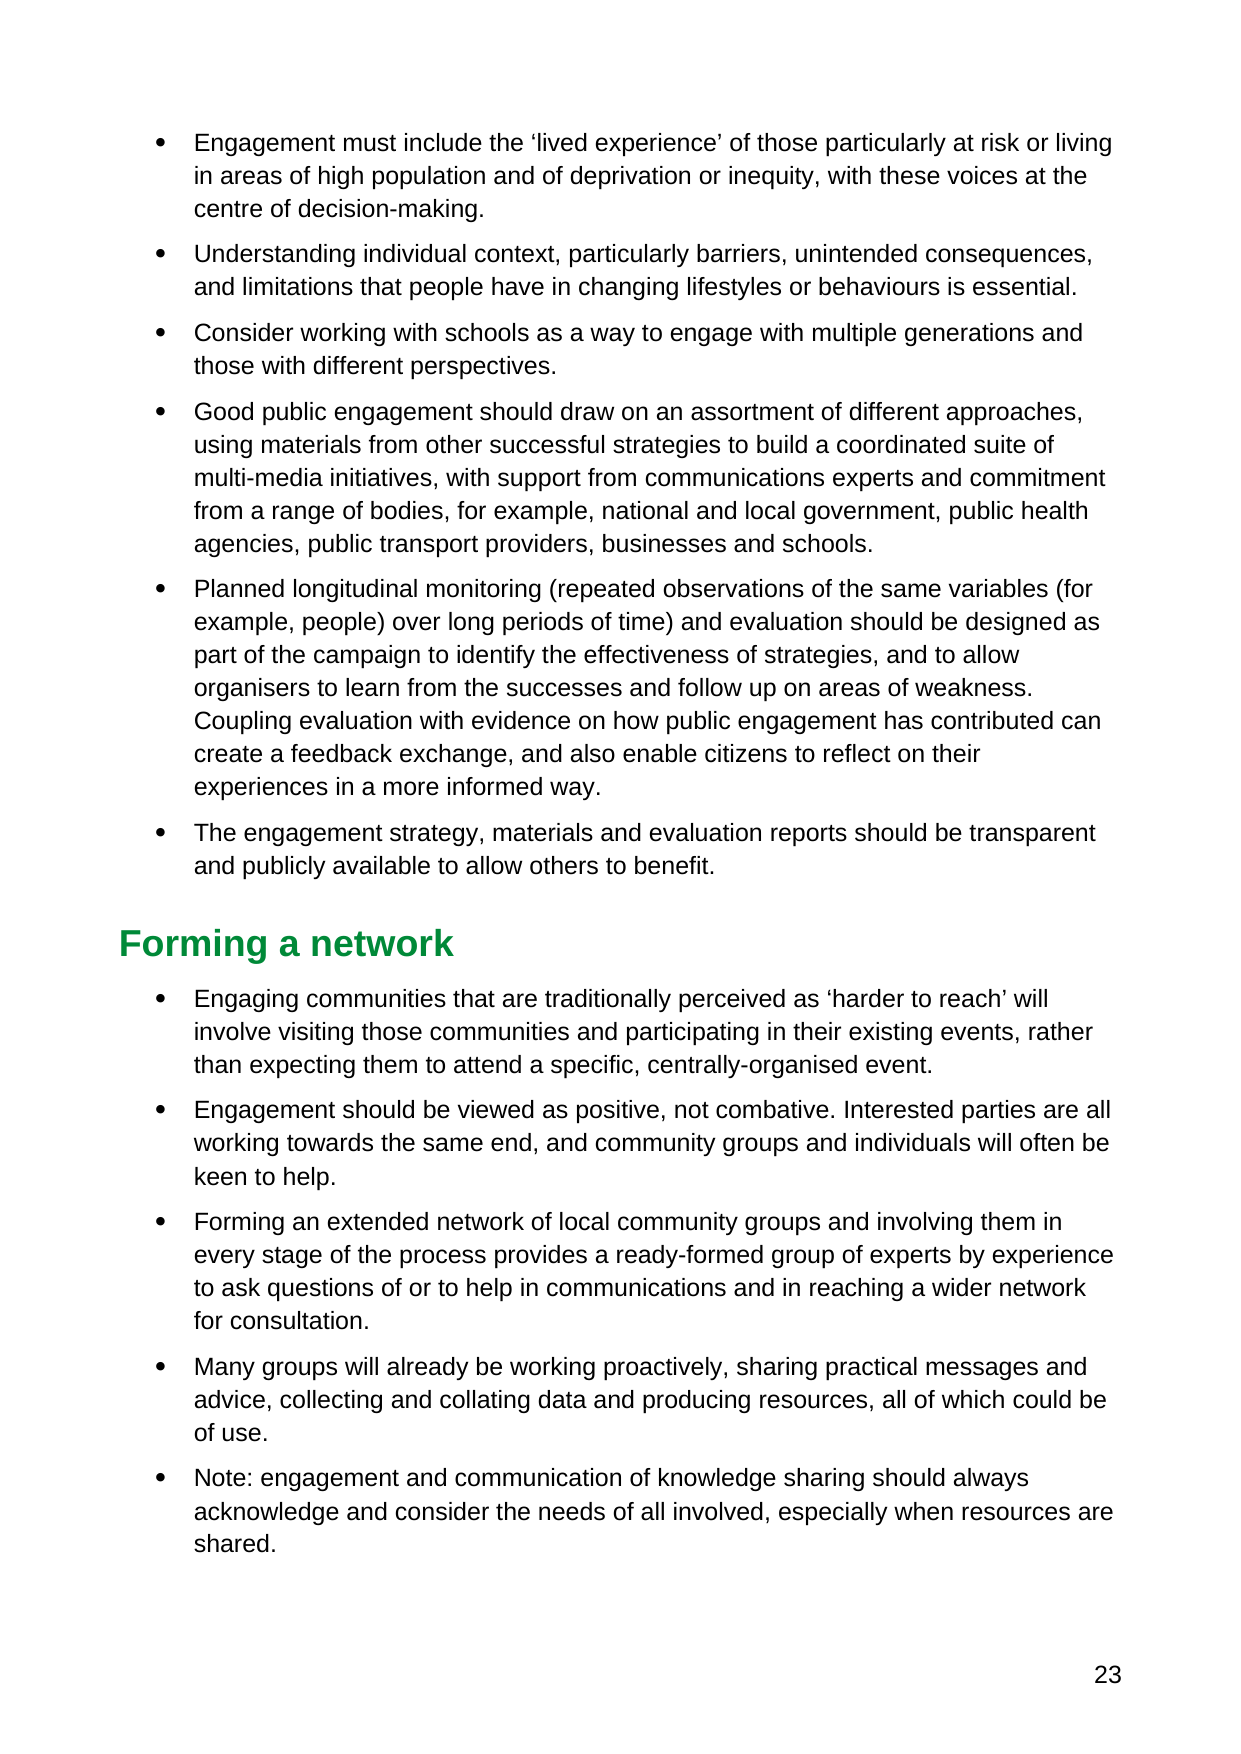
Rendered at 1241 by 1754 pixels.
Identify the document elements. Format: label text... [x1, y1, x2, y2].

list Forming an extended network of local community groups and involving them in every stage of the process provides a ready-formed group of experts by experience to ask questions of or to help in communications and in reaching a wider network for consultation. [156, 1207, 1122, 1335]
list Note: engagement and communication of knowledge sharing should always acknowledge and consider the needs of all involved, especially when resources are shared. [156, 1463, 1122, 1558]
list The engagement strategy, materials and evaluation reports should be transparent and publicly available to allow others to benefit. [156, 818, 1122, 880]
list Planned longitudinal monitoring (repeated observations of the same variables (for example, people) over long periods of time) and evaluation should be designed as part of the campaign to identify the effectiveness of strategies, and to allow organisers to learn from the successes and follow up on areas of weakness. Coupling evaluation with evidence on how public engagement has contributed can create a feedback exchange, and also enable citizens to reflect on their experiences in a more informed way. [156, 574, 1122, 801]
subtitle Forming a network [118, 922, 1122, 965]
list Consider working with schools as a way to engage with multiple generations and those with different perspectives. [156, 318, 1122, 380]
list Engagement must include the ‘lived experience’ of those particularly at risk or living in areas of high population and of deprivation or inequity, with these voices at the centre of decision-making. [156, 127, 1122, 222]
list Understanding individual context, particularly barriers, unintended consequences, and limitations that people have in changing lifestyles or behaviours is essential. [156, 239, 1122, 301]
list Engagement should be viewed as positive, not combative. Interested parties are all working towards the same end, and community groups and individuals will often be keen to help. [156, 1095, 1122, 1190]
list Good public engagement should draw on an assortment of different approaches, using materials from other successful strategies to build a coordinated suite of multi-media initiatives, with support from communications experts and commitment from a range of bodies, for example, national and local government, public health agencies, public transport providers, businesses and schools. [156, 396, 1122, 557]
list Engaging communities that are traditionally perceived as ‘harder to reach’ will involve visiting those communities and participating in their existing events, rather than expecting them to attend a specific, centrally-organised event. [156, 984, 1122, 1078]
list Many groups will already be working proactively, sharing practical messages and advice, collecting and collating data and producing resources, all of which could be of use. [156, 1352, 1122, 1447]
